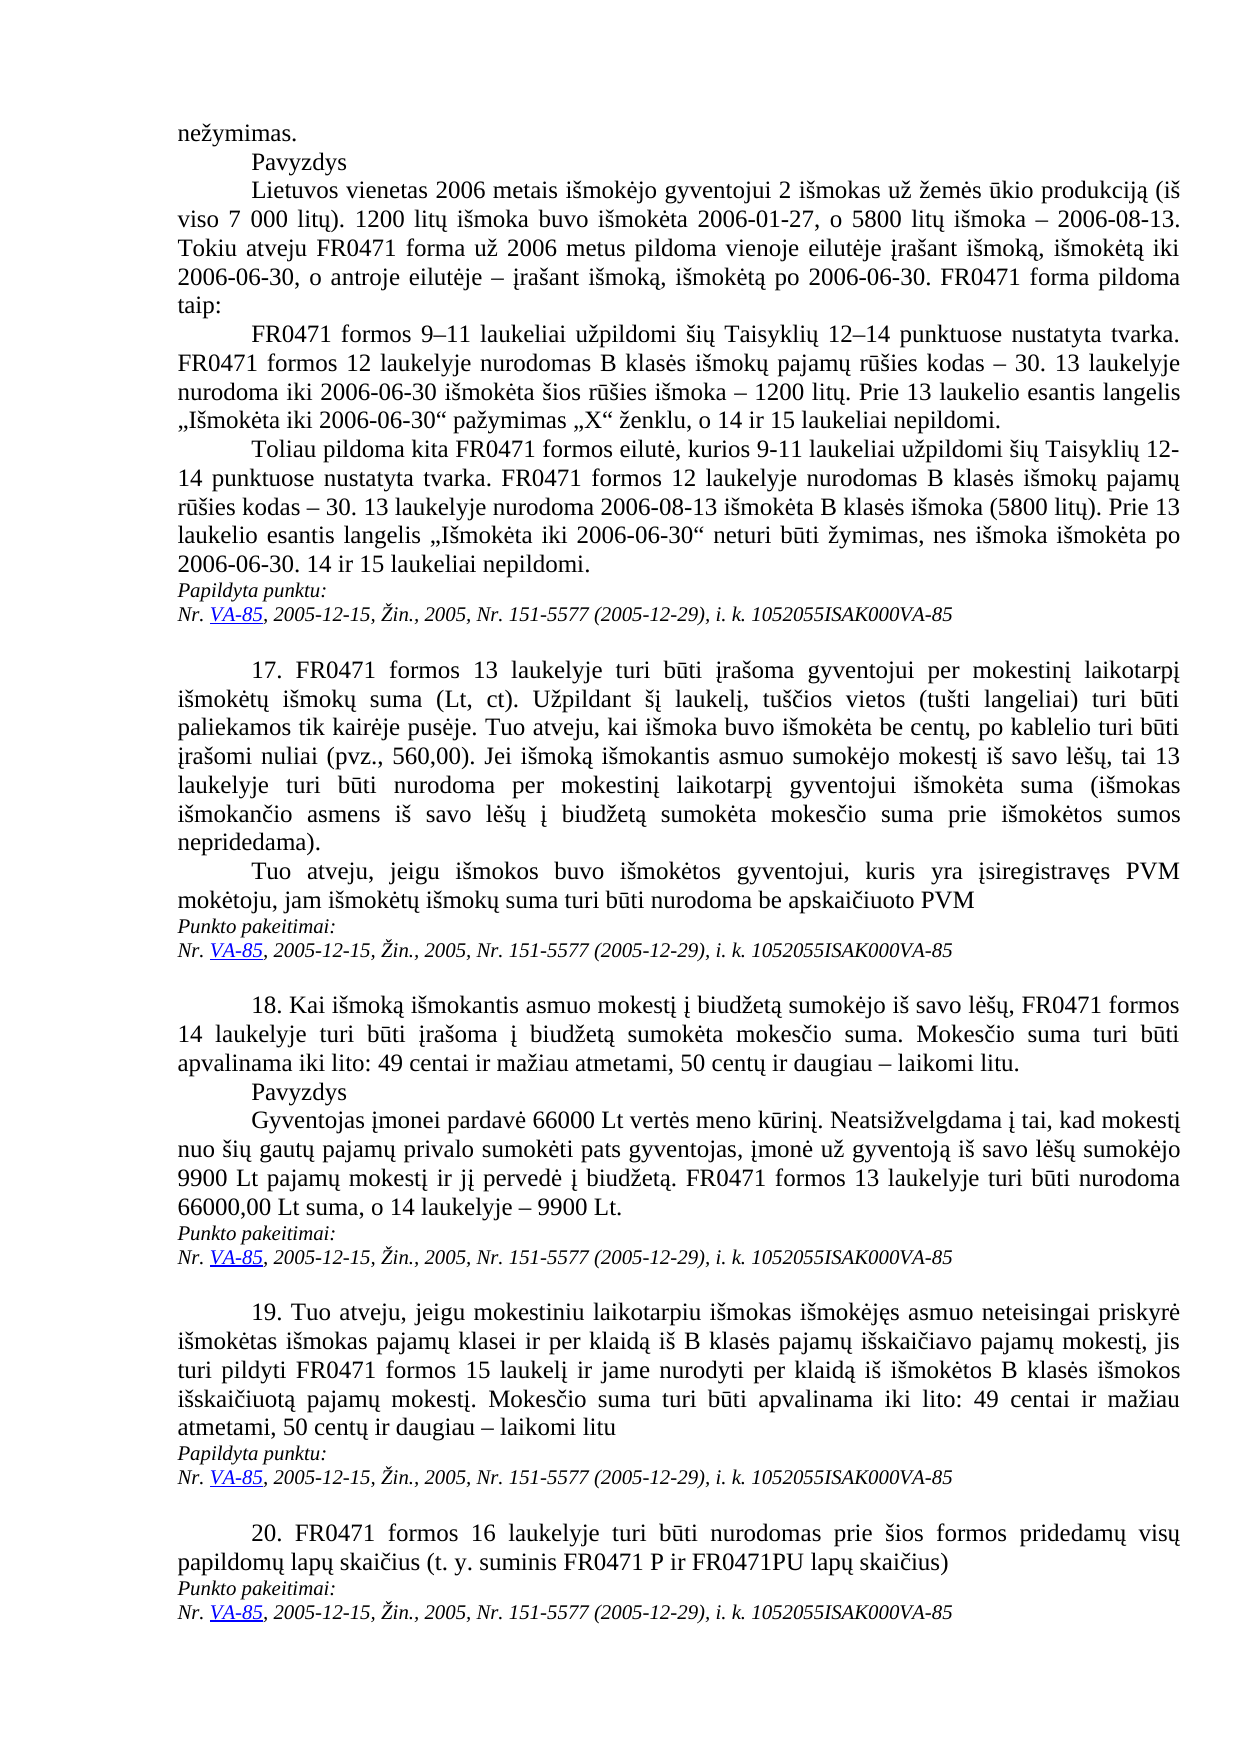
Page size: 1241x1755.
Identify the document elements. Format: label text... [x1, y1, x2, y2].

text FR0471 formos 9–11 laukeliai užpildomi šių Taisyklių 12–14 punktuose nustatyta tvarka. FR0471 formos 12 laukelyje nurodomas B klasės išmokų pajamų rūšies kodas – 30. 13 laukelyje nurodoma iki 2006-06-30 išmokėta šios rūšies išmoka – 1200 litų. Prie 13 laukelio esantis langelis „Išmokėta iki 2006-06-30“ pažymimas „X“ ženklu, o 14 ir 15 laukeliai nepildomi. [177, 319, 1181, 434]
text Nr. VA-85, 2005-12-15, Žin., 2005, Nr. 151-5577 (2005-12-29), i. k. 1052055ISAK000VA-85 [177, 1600, 1181, 1624]
text Papildyta punktu: [177, 1441, 1181, 1465]
text Punkto pakeitimai: [177, 1221, 1181, 1245]
text Punkto pakeitimai: [177, 1576, 1181, 1600]
text 20. FR0471 formos 16 laukelyje turi būti nurodomas prie šios formos pridedamų visų papildomų lapų skaičius (t. y. suminis FR0471 P ir FR0471PU lapų skaičius) [177, 1518, 1181, 1576]
text Papildyta punktu: [177, 578, 1181, 602]
text 19. Tuo atveju, jeigu mokestiniu laikotarpiu išmokas išmokėjęs asmuo neteisingai priskyrė išmokėtas išmokas pajamų klasei ir per klaidą iš B klasės pajamų išskaičiavo pajamų mokestį, jis turi pildyti FR0471 formos 15 laukelį ir jame nurodyti per klaidą iš išmokėtos B klasės išmokos išskaičiuotą pajamų mokestį. Mokesčio suma turi būti apvalinama iki lito: 49 centai ir mažiau atmetami, 50 centų ir daugiau – laikomi litu [177, 1297, 1181, 1441]
text Pavyzdys [177, 1077, 1181, 1106]
text Toliau pildoma kita FR0471 formos eilutė, kurios 9-11 laukeliai užpildomi šių Taisyklių 12-14 punktuose nustatyta tvarka. FR0471 formos 12 laukelyje nurodomas B klasės išmokų pajamų rūšies kodas – 30. 13 laukelyje nurodoma 2006-08-13 išmokėta B klasės išmoka (5800 litų). Prie 13 laukelio esantis langelis „Išmokėta iki 2006-06-30“ neturi būti žymimas, nes išmoka išmokėta po 2006-06-30. 14 ir 15 laukeliai nepildomi. [177, 434, 1181, 578]
text Lietuvos vienetas 2006 metais išmokėjo gyventojui 2 išmokas už žemės ūkio produkciją (iš viso 7 000 litų). 1200 litų išmoka buvo išmokėta 2006-01-27, o 5800 litų išmoka – 2006-08-13. Tokiu atveju FR0471 forma už 2006 metus pildoma vienoje eilutėje įrašant išmoką, išmokėtą iki 2006-06-30, o antroje eilutėje – įrašant išmoką, išmokėtą po 2006-06-30. FR0471 forma pildoma taip: [177, 176, 1181, 319]
text Nr. VA-85, 2005-12-15, Žin., 2005, Nr. 151-5577 (2005-12-29), i. k. 1052055ISAK000VA-85 [177, 938, 1181, 962]
text Tuo atveju, jeigu išmokos buvo išmokėtos gyventojui, kuris yra įsiregistravęs PVM mokėtoju, jam išmokėtų išmokų suma turi būti nurodoma be apskaičiuoto PVM [177, 856, 1181, 914]
text Nr. VA-85, 2005-12-15, Žin., 2005, Nr. 151-5577 (2005-12-29), i. k. 1052055ISAK000VA-85 [177, 602, 1181, 626]
text nežymimas. [177, 118, 1181, 147]
text Punkto pakeitimai: [177, 914, 1181, 938]
text Pavyzdys [177, 147, 1181, 176]
text 18. Kai išmoką išmokantis asmuo mokestį į biudžetą sumokėjo iš savo lėšų, FR0471 formos 14 laukelyje turi būti įrašoma į biudžetą sumokėta mokesčio suma. Mokesčio suma turi būti apvalinama iki lito: 49 centai ir mažiau atmetami, 50 centų ir daugiau – laikomi litu. [177, 991, 1181, 1077]
text Nr. VA-85, 2005-12-15, Žin., 2005, Nr. 151-5577 (2005-12-29), i. k. 1052055ISAK000VA-85 [177, 1245, 1181, 1269]
text 17. FR0471 formos 13 laukelyje turi būti įrašoma gyventojui per mokestinį laikotarpį išmokėtų išmokų suma (Lt, ct). Užpildant šį laukelį, tuščios vietos (tušti langeliai) turi būti paliekamos tik kairėje pusėje. Tuo atveju, kai išmoka buvo išmokėta be centų, po kablelio turi būti įrašomi nuliai (pvz., 560,00). Jei išmoką išmokantis asmuo sumokėjo mokestį iš savo lėšų, tai 13 laukelyje turi būti nurodoma per mokestinį laikotarpį gyventojui išmokėta suma (išmokas išmokančio asmens iš savo lėšų į biudžetą sumokėta mokesčio suma prie išmokėtos sumos nepridedama). [177, 655, 1181, 856]
text Gyventojas įmonei pardavė 66000 Lt vertės meno kūrinį. Neatsižvelgdama į tai, kad mokestį nuo šių gautų pajamų privalo sumokėti pats gyventojas, įmonė už gyventoją iš savo lėšų sumokėjo 9900 Lt pajamų mokestį ir jį pervedė į biudžetą. FR0471 formos 13 laukelyje turi būti nurodoma 66000,00 Lt suma, o 14 laukelyje – 9900 Lt. [177, 1106, 1181, 1221]
text Nr. VA-85, 2005-12-15, Žin., 2005, Nr. 151-5577 (2005-12-29), i. k. 1052055ISAK000VA-85 [177, 1465, 1181, 1489]
